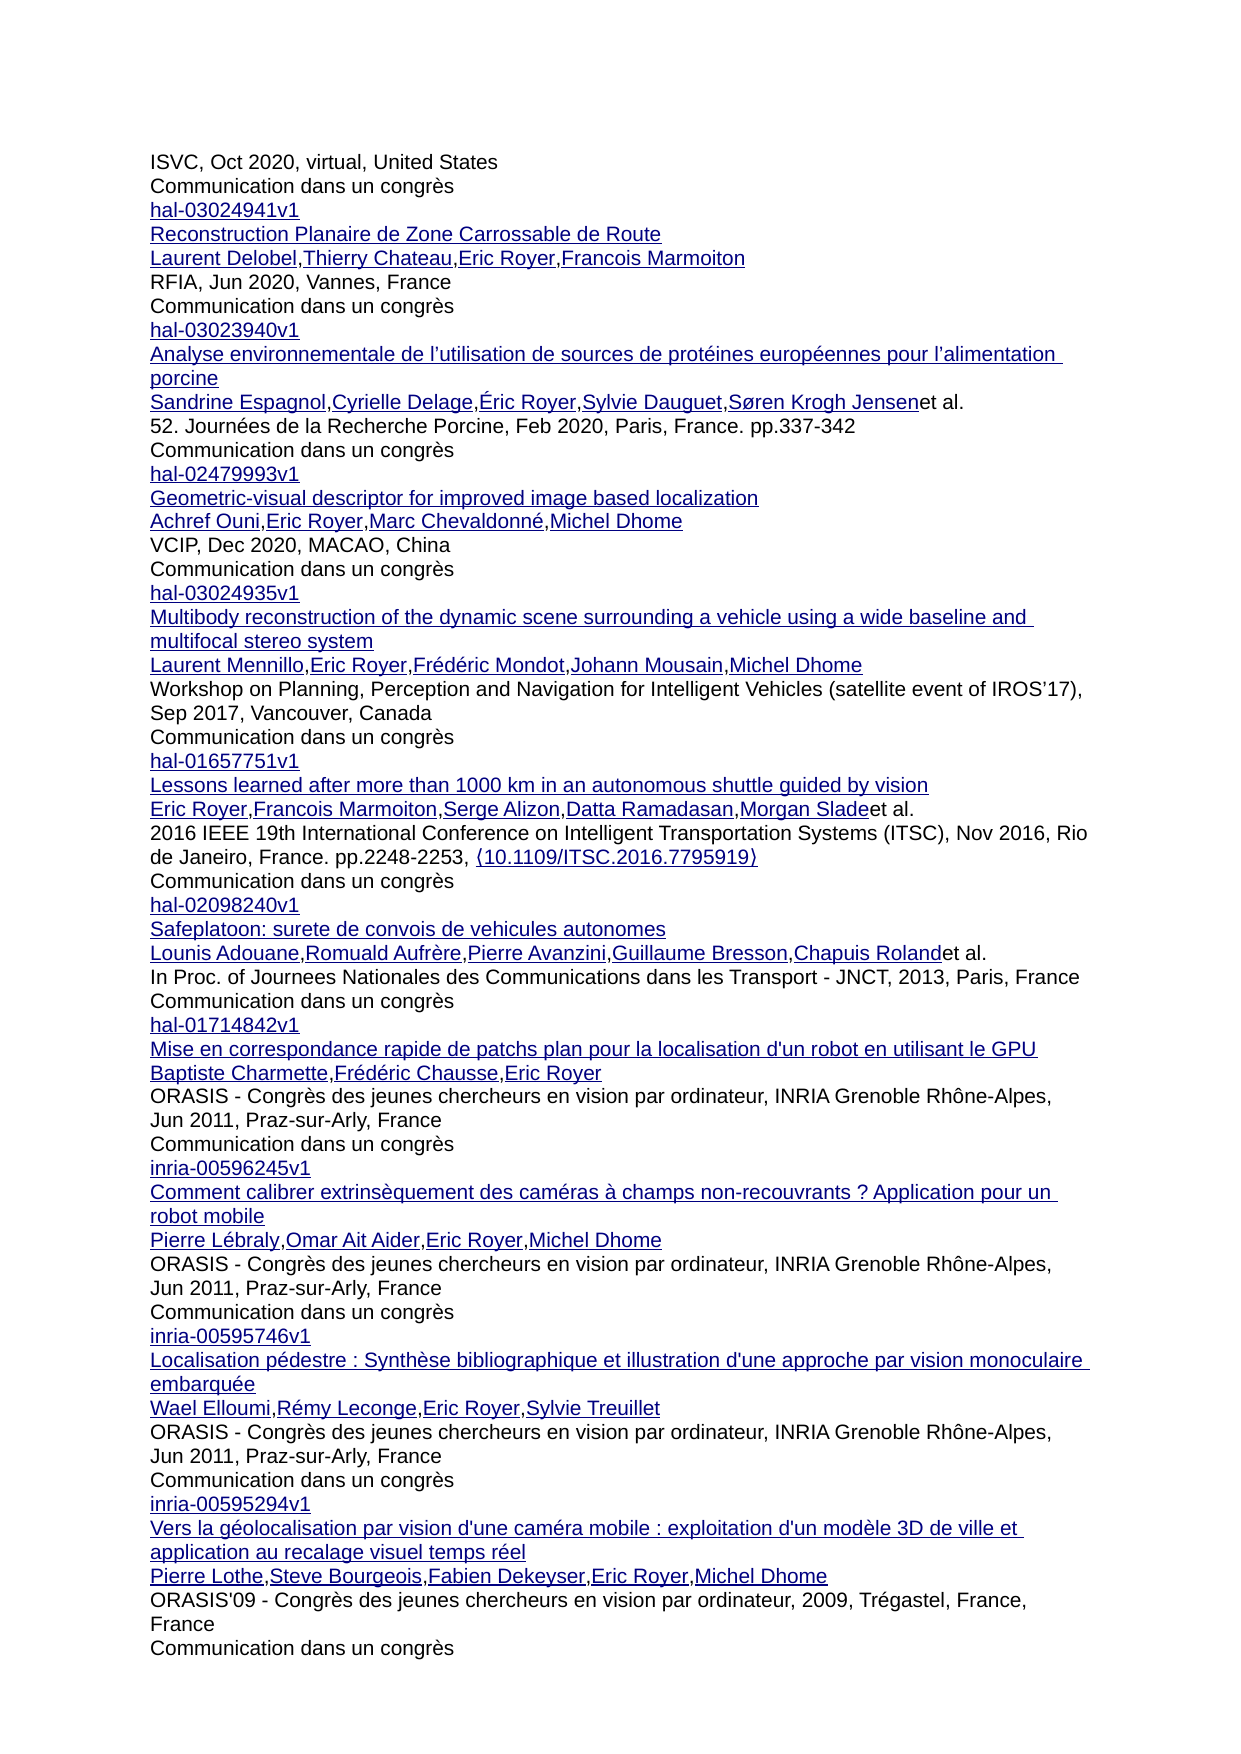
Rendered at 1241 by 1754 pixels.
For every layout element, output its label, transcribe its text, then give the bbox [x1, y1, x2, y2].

table_cell Geometric-visual descriptor for improved image based localization Achref Ouni,Eric Royer,Marc Chevaldonné,Michel Dhome VCIP, Dec 2020, MACAO, China Communication dans un congrès hal-03024935v1 [150, 485, 1090, 605]
table_cell Vers la géolocalisation par vision d'une caméra mobile : exploitation d'un modèle 3D de ville et application au recalage visuel temps réel Pierre Lothe,Steve Bourgeois,Fabien Dekeyser,Eric Royer,Michel Dhome ORASIS'09 - Congrès des jeunes chercheurs en vision par ordinateur, 2009, Trégastel, France, France Communication dans un congrès [150, 1516, 1090, 1659]
table_cell ISVC, Oct 2020, virtual, United States Communication dans un congrès hal-03024941v1 [150, 150, 1090, 222]
table_cell Reconstruction Planaire de Zone Carrossable de Route Laurent Delobel,Thierry Chateau,Eric Royer,Francois Marmoiton RFIA, Jun 2020, Vannes, France Communication dans un congrès hal-03023940v1 [150, 222, 1090, 342]
table_cell Localisation pédestre : Synthèse bibliographique et illustration d'une approche par vision monoculaire [150, 1348, 1090, 1369]
table_cell Analyse environnementale de l’utilisation de sources de protéines européennes pour l’alimentation porcine Sandrine Espagnol,Cyrielle Delage,Éric Royer,Sylvie Dauguet,Søren Krogh Jensenet al. 52. Journées de la Recherche Porcine, Feb 2020, Paris, France. pp.337-342 Communication dans un congrès hal-02479993v1 [150, 342, 1090, 485]
table_cell embarquée Wael Elloumi,Rémy Leconge,Eric Royer,Sylvie Treuillet ORASIS - Congrès des jeunes chercheurs en vision par ordinateur, INRIA Grenoble Rhône-Alpes, Jun 2011, Praz-sur-Arly, France Communication dans un congrès inria-00595294v1 [150, 1370, 1090, 1516]
table_cell Mise en correspondance rapide de patchs plan pour la localisation d'un robot en utilisant le GPU Baptiste Charmette,Frédéric Chausse,Eric Royer ORASIS - Congrès des jeunes chercheurs en vision par ordinateur, INRIA Grenoble Rhône-Alpes, Jun 2011, Praz-sur-Arly, France Communication dans un congrès inria-00596245v1 [150, 1036, 1090, 1180]
table_cell Multibody reconstruction of the dynamic scene surrounding a vehicle using a wide baseline and multifocal stereo system Laurent Mennillo,Eric Royer,Frédéric Mondot,Johann Mousain,Michel Dhome Workshop on Planning, Perception and Navigation for Intelligent Vehicles (satellite event of IROS’17), Sep 2017, Vancouver, Canada Communication dans un congrès hal-01657751v1 [150, 605, 1090, 773]
table_cell Lessons learned after more than 1000 km in an autonomous shuttle guided by vision Eric Royer,Francois Marmoiton,Serge Alizon,Datta Ramadasan,Morgan Sladeet al. 2016 IEEE 19th International Conference on Intelligent Transportation Systems (ITSC), Nov 2016, Rio de Janeiro, France. pp.2248-2253, ⟨10.1109/ITSC.2016.7795919⟩ Communication dans un congrès hal-02098240v1 [150, 773, 1090, 917]
table_cell Comment calibrer extrinsèquement des caméras à champs non-recouvrants ? Application pour un robot mobile Pierre Lébraly,Omar Ait Aider,Eric Royer,Michel Dhome ORASIS - Congrès des jeunes chercheurs en vision par ordinateur, INRIA Grenoble Rhône-Alpes, Jun 2011, Praz-sur-Arly, France Communication dans un congrès inria-00595746v1 [150, 1180, 1090, 1348]
table_cell Safeplatoon: surete de convois de vehicules autonomes Lounis Adouane,Romuald Aufrère,Pierre Avanzini,Guillaume Bresson,Chapuis Rolandet al. In Proc. of Journees Nationales des Communications dans les Transport - JNCT, 2013, Paris, France Communication dans un congrès hal-01714842v1 [150, 917, 1090, 1036]
